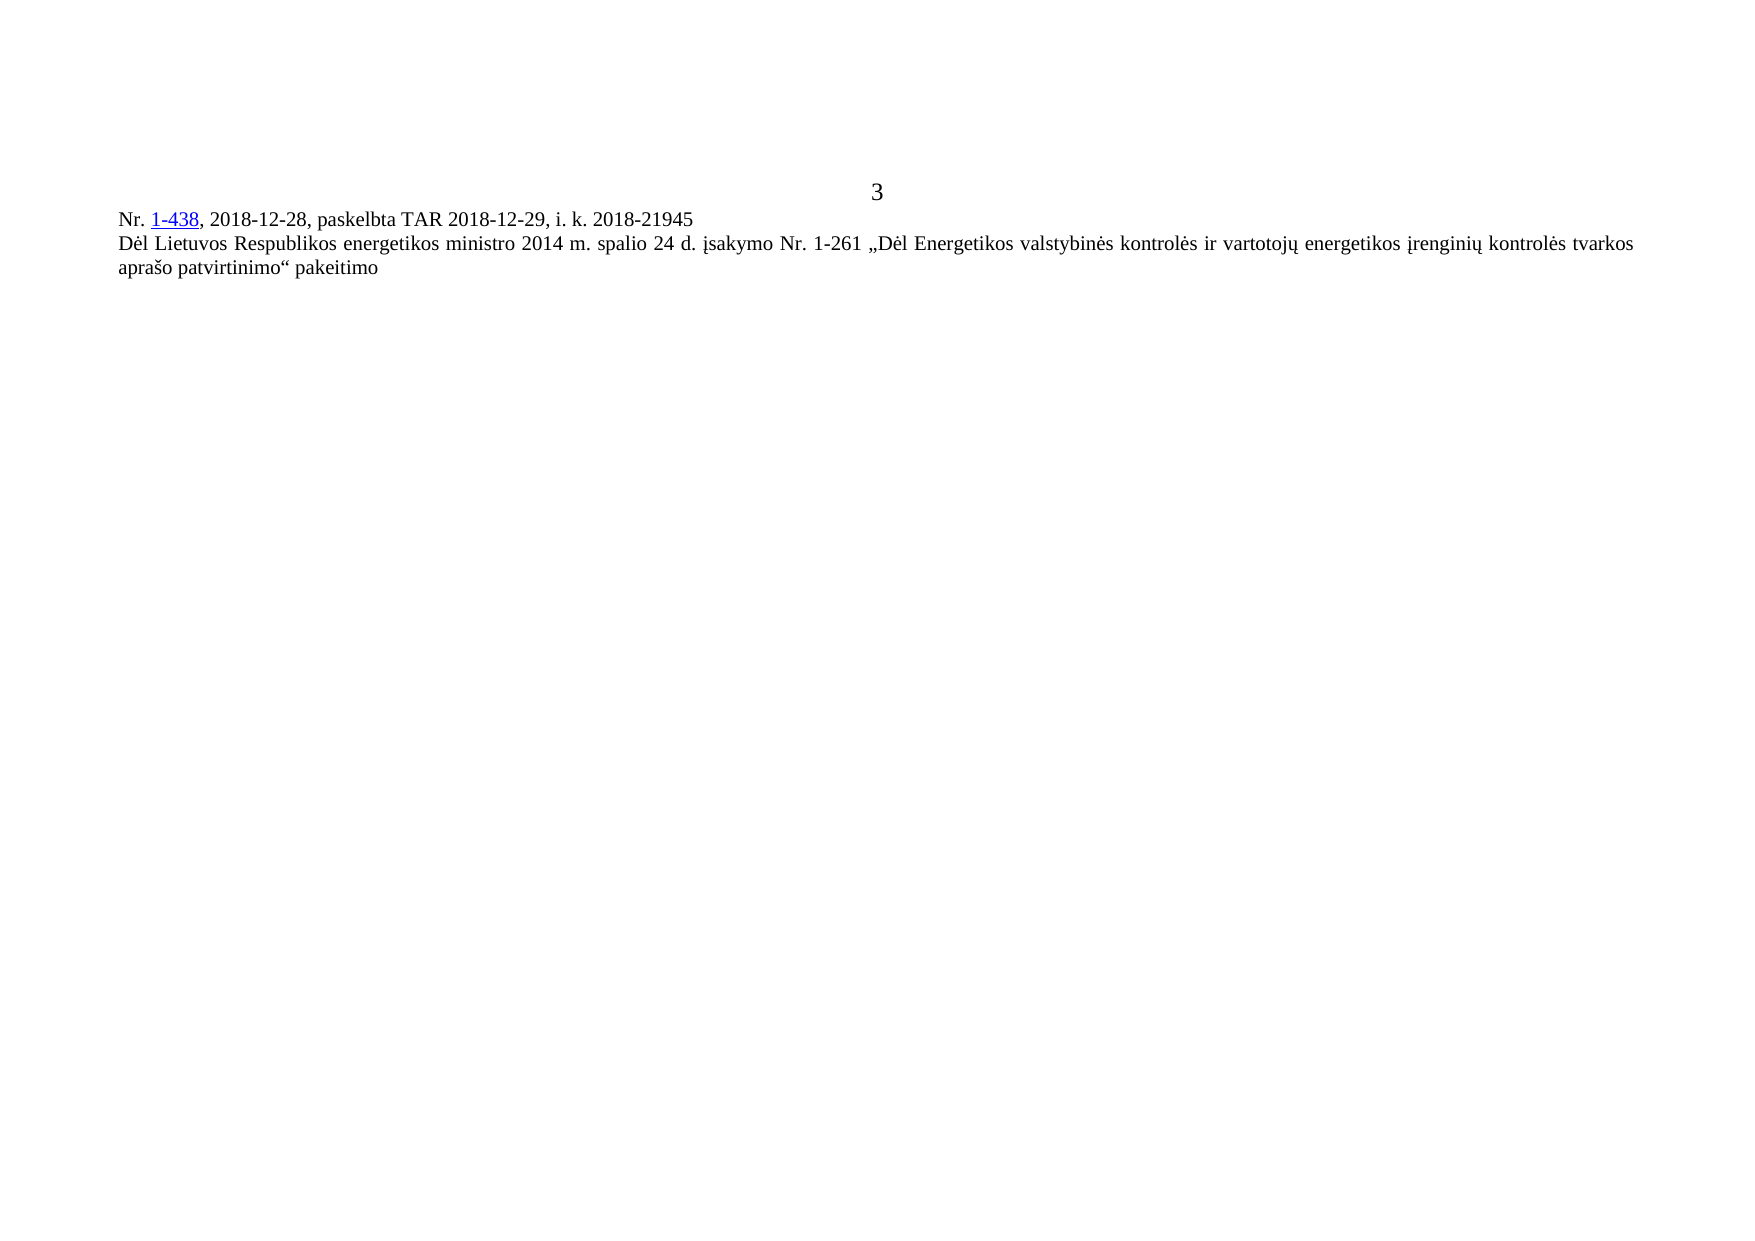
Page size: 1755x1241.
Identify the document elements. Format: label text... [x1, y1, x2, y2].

text Dėl Lietuvos Respublikos energetikos ministro 2014 m. spalio 24 d. įsakymo Nr. 1-261 „Dėl Energetikos valstybinės kontrolės ir vartotojų energetikos įrenginių kontrolės tvarkos aprašo patvirtinimo“ pakeitimo [118, 231, 1636, 279]
text Nr. 1-438, 2018-12-28, paskelbta TAR 2018-12-29, i. k. 2018-21945 [118, 207, 1636, 231]
